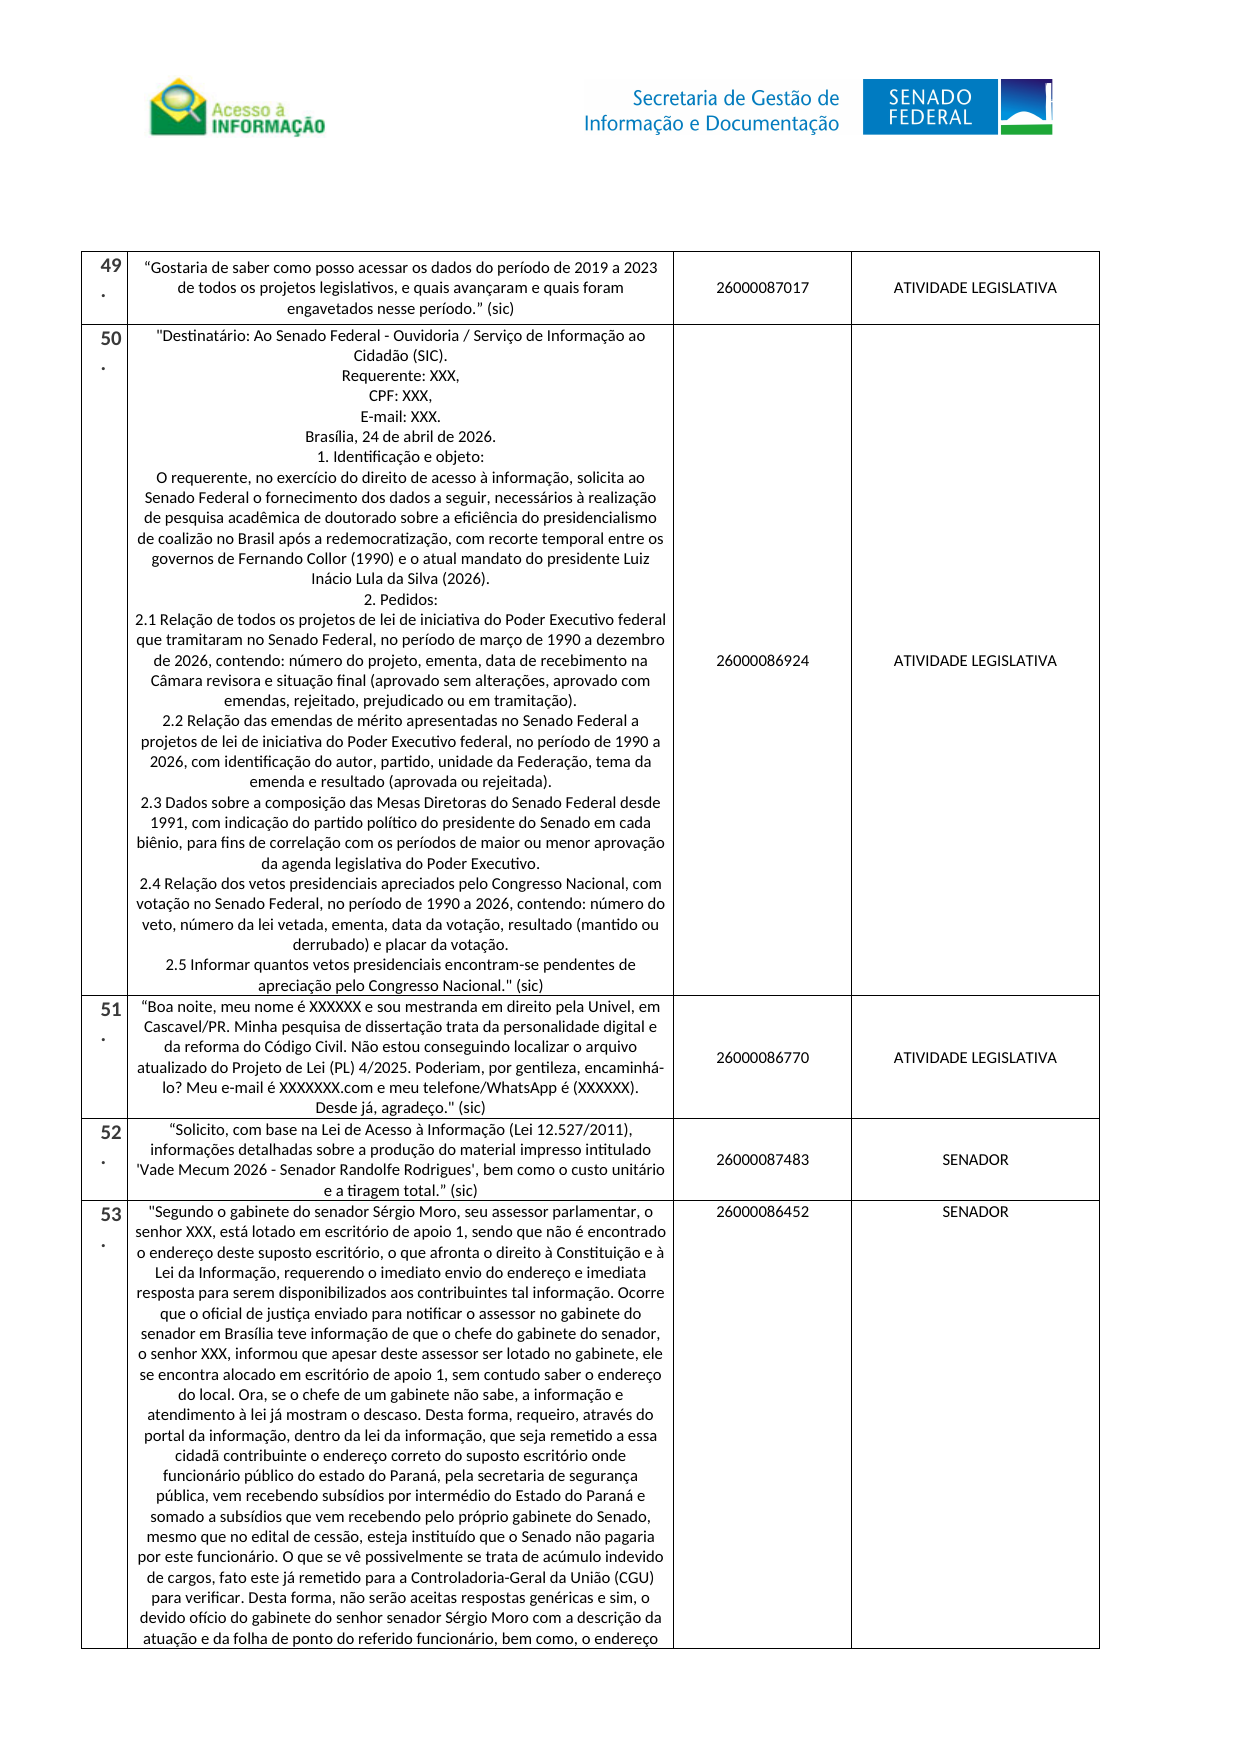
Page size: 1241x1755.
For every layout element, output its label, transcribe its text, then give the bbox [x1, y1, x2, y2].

table_cell 26000086770 [674, 996, 851, 1118]
table_cell 26000086924 [674, 325, 851, 995]
table_cell [82, 1119, 127, 1200]
table_cell 26000087483 [674, 1119, 851, 1200]
table_cell “Boa noite, meu nome é XXXXXX e sou mestranda em direito pela Univel, em Cascavel/PR. Minha pesquisa de dissertação trata da personalidade digital e da reforma do Código Civil. Não estou conseguindo localizar o arquivo atualizado do Projeto de Lei (PL) 4/2025. Poderiam, por gentileza, encaminhá-lo? Meu e-mail é XXXXXXX.com e meu telefone/WhatsApp é (XXXXXX). Desde já, agradeço." (sic) [128, 996, 673, 1118]
table_cell 26000086452 [674, 1201, 851, 1648]
table_cell 26000087017 [674, 252, 851, 324]
table_cell [82, 1201, 127, 1648]
table_cell "Segundo o gabinete do senador Sérgio Moro, seu assessor parlamentar, o senhor XXX, está lotado em escritório de apoio 1, sendo que não é encontrado o endereço deste suposto escritório, o que afronta o direito à Constituição e à Lei da Informação, requerendo o imediato envio do endereço e imediata resposta para serem disponibilizados aos contribuintes tal informação. Ocorre que o oficial de justiça enviado para notificar o assessor no gabinete do senador em Brasília teve informação de que o chefe do gabinete do senador, o senhor XXX, informou que apesar deste assessor ser lotado no gabinete, ele se encontra alocado em escritório de apoio 1, sem contudo saber o endereço do local. Ora, se o chefe de um gabinete não sabe, a informação e atendimento à lei já mostram o descaso. Desta forma, requeiro, através do portal da informação, dentro da lei da informação, que seja remetido a essa cidadã contribuinte o endereço correto do suposto escritório onde funcionário público do estado do Paraná, pela secretaria de segurança pública, vem recebendo subsídios por intermédio do Estado do Paraná e somado a subsídios que vem recebendo pelo próprio gabinete do Senado, mesmo que no edital de cessão, esteja instituído que o Senado não pagaria por este funcionário. O que se vê possivelmente se trata de acúmulo indevido de cargos, fato este já remetido para a Controladoria-Geral da União (CGU) para verificar. Desta forma, não serão aceitas respostas genéricas e sim, o devido ofício do gabinete do senhor senador Sérgio Moro com a descrição da atuação e da folha de ponto do referido funcionário, bem como, o endereço [128, 1201, 673, 1648]
table_cell ATIVIDADE LEGISLATIVA [852, 325, 1099, 995]
table_cell “Solicito, com base na Lei de Acesso à Informação (Lei 12.527/2011), informações detalhadas sobre a produção do material impresso intitulado 'Vade Mecum 2026 - Senador Randolfe Rodrigues', bem como o custo unitário e a tiragem total.” (sic) [128, 1119, 673, 1200]
table_cell [82, 252, 127, 324]
table_cell "Destinatário: Ao Senado Federal - Ouvidoria / Serviço de Informação ao Cidadão (SIC). Requerente: XXX, CPF: XXX, E-mail: XXX. Brasília, 24 de abril de 2026. 1. Identificação e objeto: O requerente, no exercício do direito de acesso à informação, solicita ao Senado Federal o fornecimento dos dados a seguir, necessários à realização de pesquisa acadêmica de doutorado sobre a eficiência do presidencialismo de coalizão no Brasil após a redemocratização, com recorte temporal entre os governos de Fernando Collor (1990) e o atual mandato do presidente Luiz Inácio Lula da Silva (2026). 2. Pedidos: 2.1 Relação de todos os projetos de lei de iniciativa do Poder Executivo federal que tramitaram no Senado Federal, no período de março de 1990 a dezembro de 2026, contendo: número do projeto, ementa, data de recebimento na Câmara revisora e situação final (aprovado sem alterações, aprovado com emendas, rejeitado, prejudicado ou em tramitação). 2.2 Relação das emendas de mérito apresentadas no Senado Federal a projetos de lei de iniciativa do Poder Executivo federal, no período de 1990 a 2026, com identificação do autor, partido, unidade da Federação, tema da emenda e resultado (aprovada ou rejeitada). 2.3 Dados sobre a composição das Mesas Diretoras do Senado Federal desde 1991, com indicação do partido político do presidente do Senado em cada biênio, para fins de correlação com os períodos de maior ou menor aprovação da agenda legislativa do Poder Executivo. 2.4 Relação dos vetos presidenciais apreciados pelo Congresso Nacional, com votação no Senado Federal, no período de 1990 a 2026, contendo: número do veto, número da lei vetada, ementa, data da votação, resultado (mantido ou derrubado) e placar da votação. 2.5 Informar quantos vetos presidenciais encontram-se pendentes de apreciação pelo Congresso Nacional." (sic) [128, 325, 673, 995]
table_cell SENADOR [852, 1201, 1099, 1648]
table_cell SENADOR [852, 1119, 1099, 1200]
table_cell ATIVIDADE LEGISLATIVA [852, 252, 1099, 324]
table_cell “Gostaria de saber como posso acessar os dados do período de 2019 a 2023 de todos os projetos legislativos, e quais avançaram e quais foram engavetados nesse período.” (sic) [128, 252, 673, 324]
table_cell [82, 325, 127, 995]
table_cell ATIVIDADE LEGISLATIVA [852, 996, 1099, 1118]
table_cell [82, 996, 127, 1118]
